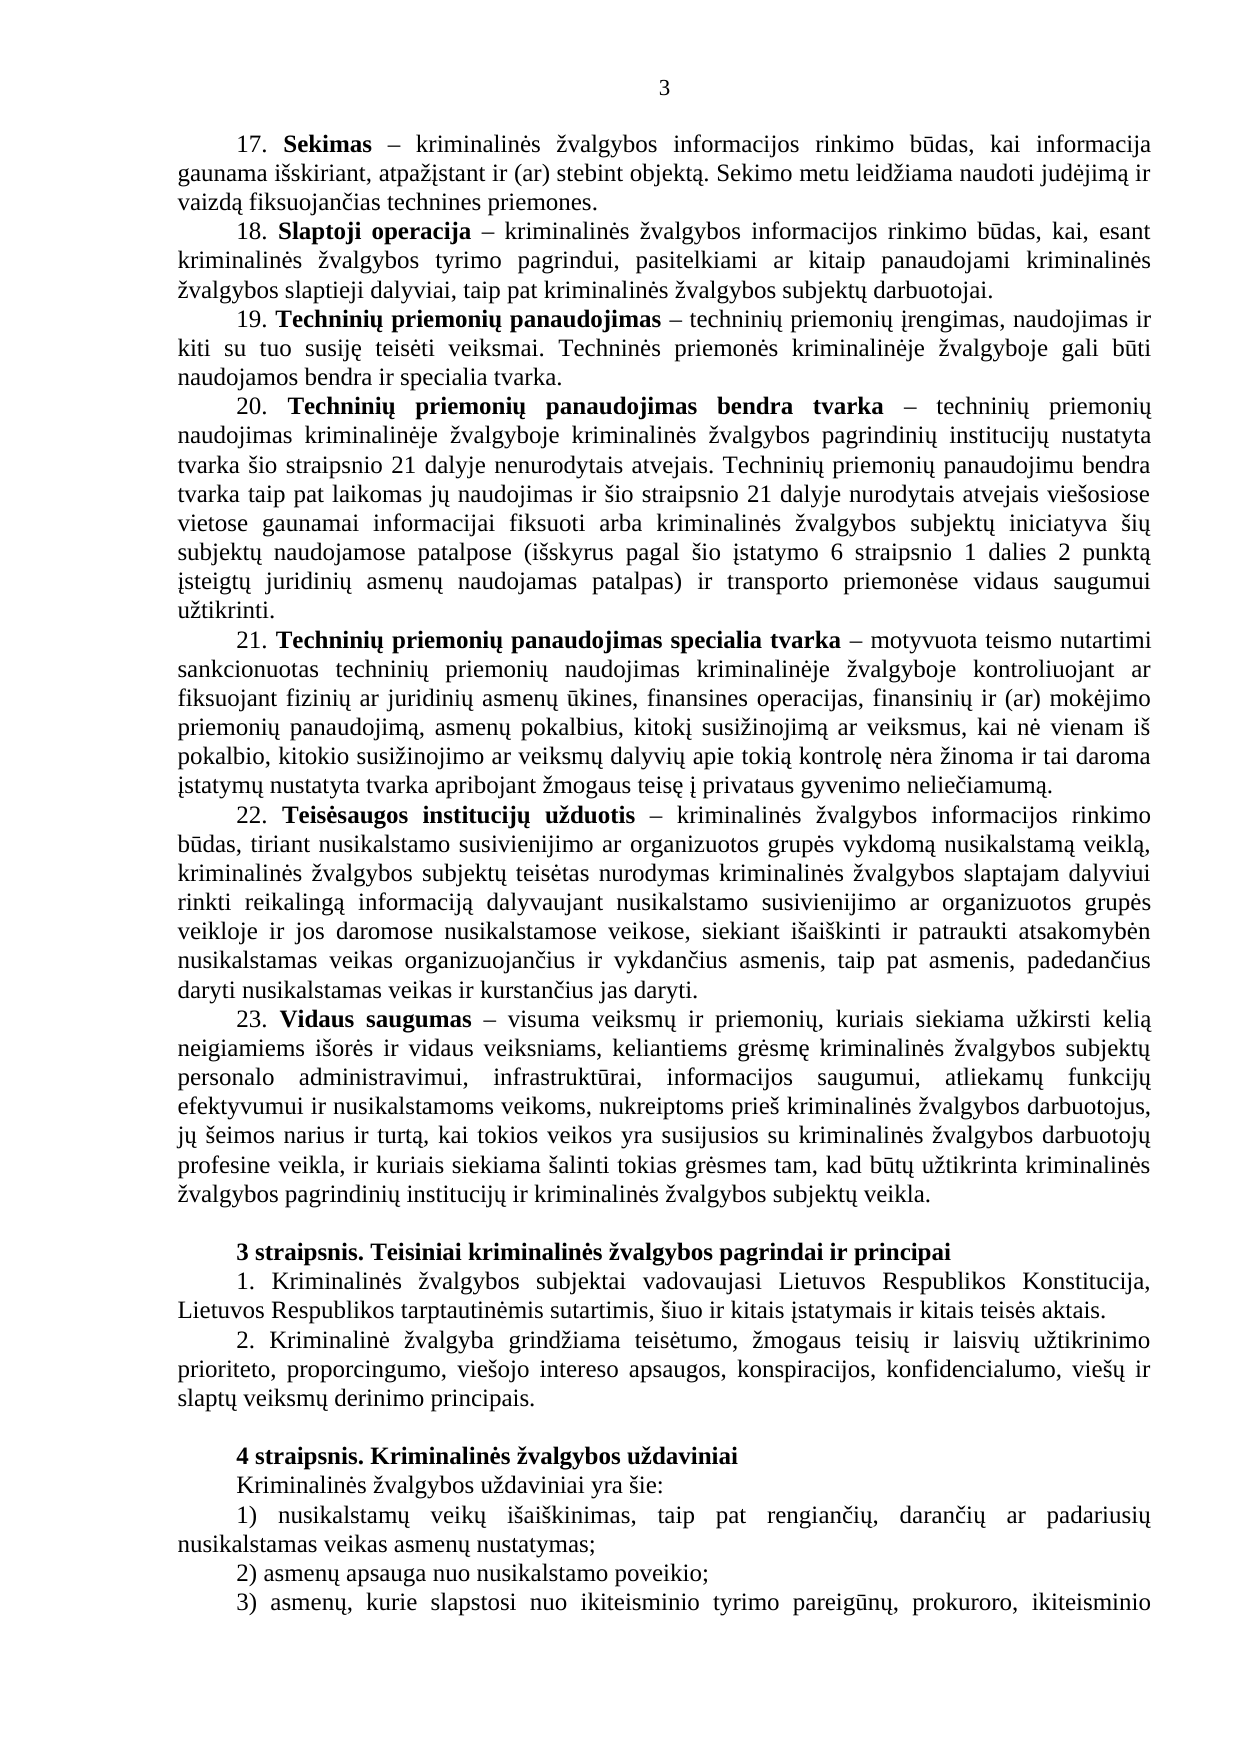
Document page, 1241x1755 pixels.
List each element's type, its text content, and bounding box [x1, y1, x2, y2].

text 23. Vidaus saugumas – visuma veiksmų ir priemonių, kuriais siekiama užkirsti kelią neigiamiems išorės ir vidaus veiksniams, keliantiems grėsmę kriminalinės žvalgybos subjektų personalo administravimui, infrastruktūrai, informacijos saugumui, atliekamų funkcijų efektyvumui ir nusikalstamoms veikoms, nukreiptoms prieš kriminalinės žvalgybos darbuotojus, jų šeimos narius ir turtą, kai tokios veikos yra susijusios su kriminalinės žvalgybos darbuotojų profesine veikla, ir kuriais siekiama šalinti tokias grėsmes tam, kad būtų užtikrinta kriminalinės žvalgybos pagrindinių institucijų ir kriminalinės žvalgybos subjektų veikla. [177, 1004, 1152, 1208]
text 1. Kriminalinės žvalgybos subjektai vadovaujasi Lietuvos Respublikos Konstitucija, Lietuvos Respublikos tarptautinėmis sutartimis, šiuo ir kitais įstatymais ir kitais teisės aktais. [177, 1266, 1152, 1325]
text 3) asmenų, kurie slapstosi nuo ikiteisminio tyrimo pareigūnų, prokuroro, ikiteisminio [177, 1587, 1152, 1616]
text 21. Techninių priemonių panaudojimas specialia tvarka – motyvuota teismo nutartimi sankcionuotas techninių priemonių naudojimas kriminalinėje žvalgyboje kontroliuojant ar fiksuojant fizinių ar juridinių asmenų ūkines, finansines operacijas, finansinių ir (ar) mokėjimo priemonių panaudojimą, asmenų pokalbius, kitokį susižinojimą ar veiksmus, kai nė vienam iš pokalbio, kitokio susižinojimo ar veiksmų dalyvių apie tokią kontrolę nėra žinoma ir tai daroma įstatymų nustatyta tvarka apribojant žmogaus teisę į privataus gyvenimo neliečiamumą. [177, 625, 1152, 800]
text 4 straipsnis. Kriminalinės žvalgybos uždaviniai [177, 1441, 1152, 1471]
text 19. Techninių priemonių panaudojimas – techninių priemonių įrengimas, naudojimas ir kiti su tuo susiję teisėti veiksmai. Techninės priemonės kriminalinėje žvalgyboje gali būti naudojamos bendra ir specialia tvarka. [177, 304, 1152, 391]
text Kriminalinės žvalgybos uždaviniai yra šie: [177, 1471, 1152, 1500]
text 1) nusikalstamų veikų išaiškinimas, taip pat rengiančių, darančių ar padariusių nusikalstamas veikas asmenų nustatymas; [177, 1500, 1152, 1558]
text 2. Kriminalinė žvalgyba grindžiama teisėtumo, žmogaus teisių ir laisvių užtikrinimo prioriteto, proporcingumo, viešojo intereso apsaugos, konspiracijos, konfidencialumo, viešų ir slaptų veiksmų derinimo principais. [177, 1325, 1152, 1412]
text 2) asmenų apsauga nuo nusikalstamo poveikio; [177, 1558, 1152, 1587]
text 18. Slaptoji operacija – kriminalinės žvalgybos informacijos rinkimo būdas, kai, esant kriminalinės žvalgybos tyrimo pagrindui, pasitelkiami ar kitaip panaudojami kriminalinės žvalgybos slaptieji dalyviai, taip pat kriminalinės žvalgybos subjektų darbuotojai. [177, 216, 1152, 304]
text 17. Sekimas – kriminalinės žvalgybos informacijos rinkimo būdas, kai informacija gaunama išskiriant, atpažįstant ir (ar) stebint objektą. Sekimo metu leidžiama naudoti judėjimą ir vaizdą fiksuojančias technines priemones. [177, 129, 1152, 216]
text 20. Techninių priemonių panaudojimas bendra tvarka – techninių priemonių naudojimas kriminalinėje žvalgyboje kriminalinės žvalgybos pagrindinių institucijų nustatyta tvarka šio straipsnio 21 dalyje nenurodytais atvejais. Techninių priemonių panaudojimu bendra tvarka taip pat laikomas jų naudojimas ir šio straipsnio 21 dalyje nurodytais atvejais viešosiose vietose gaunamai informacijai fiksuoti arba kriminalinės žvalgybos subjektų iniciatyva šių subjektų naudojamose patalpose (išskyrus pagal šio įstatymo 6 straipsnio 1 dalies 2 punktą įsteigtų juridinių asmenų naudojamas patalpas) ir transporto priemonėse vidaus saugumui užtikrinti. [177, 391, 1152, 625]
text 22. Teisėsaugos institucijų užduotis – kriminalinės žvalgybos informacijos rinkimo būdas, tiriant nusikalstamo susivienijimo ar organizuotos grupės vykdomą nusikalstamą veiklą, kriminalinės žvalgybos subjektų teisėtas nurodymas kriminalinės žvalgybos slaptajam dalyviui rinkti reikalingą informaciją dalyvaujant nusikalstamo susivienijimo ar organizuotos grupės veikloje ir jos daromose nusikalstamose veikose, siekiant išaiškinti ir patraukti atsakomybėn nusikalstamas veikas organizuojančius ir vykdančius asmenis, taip pat asmenis, padedančius daryti nusikalstamas veikas ir kurstančius jas daryti. [177, 800, 1152, 1004]
text 3 straipsnis. Teisiniai kriminalinės žvalgybos pagrindai ir principai [177, 1237, 1152, 1266]
